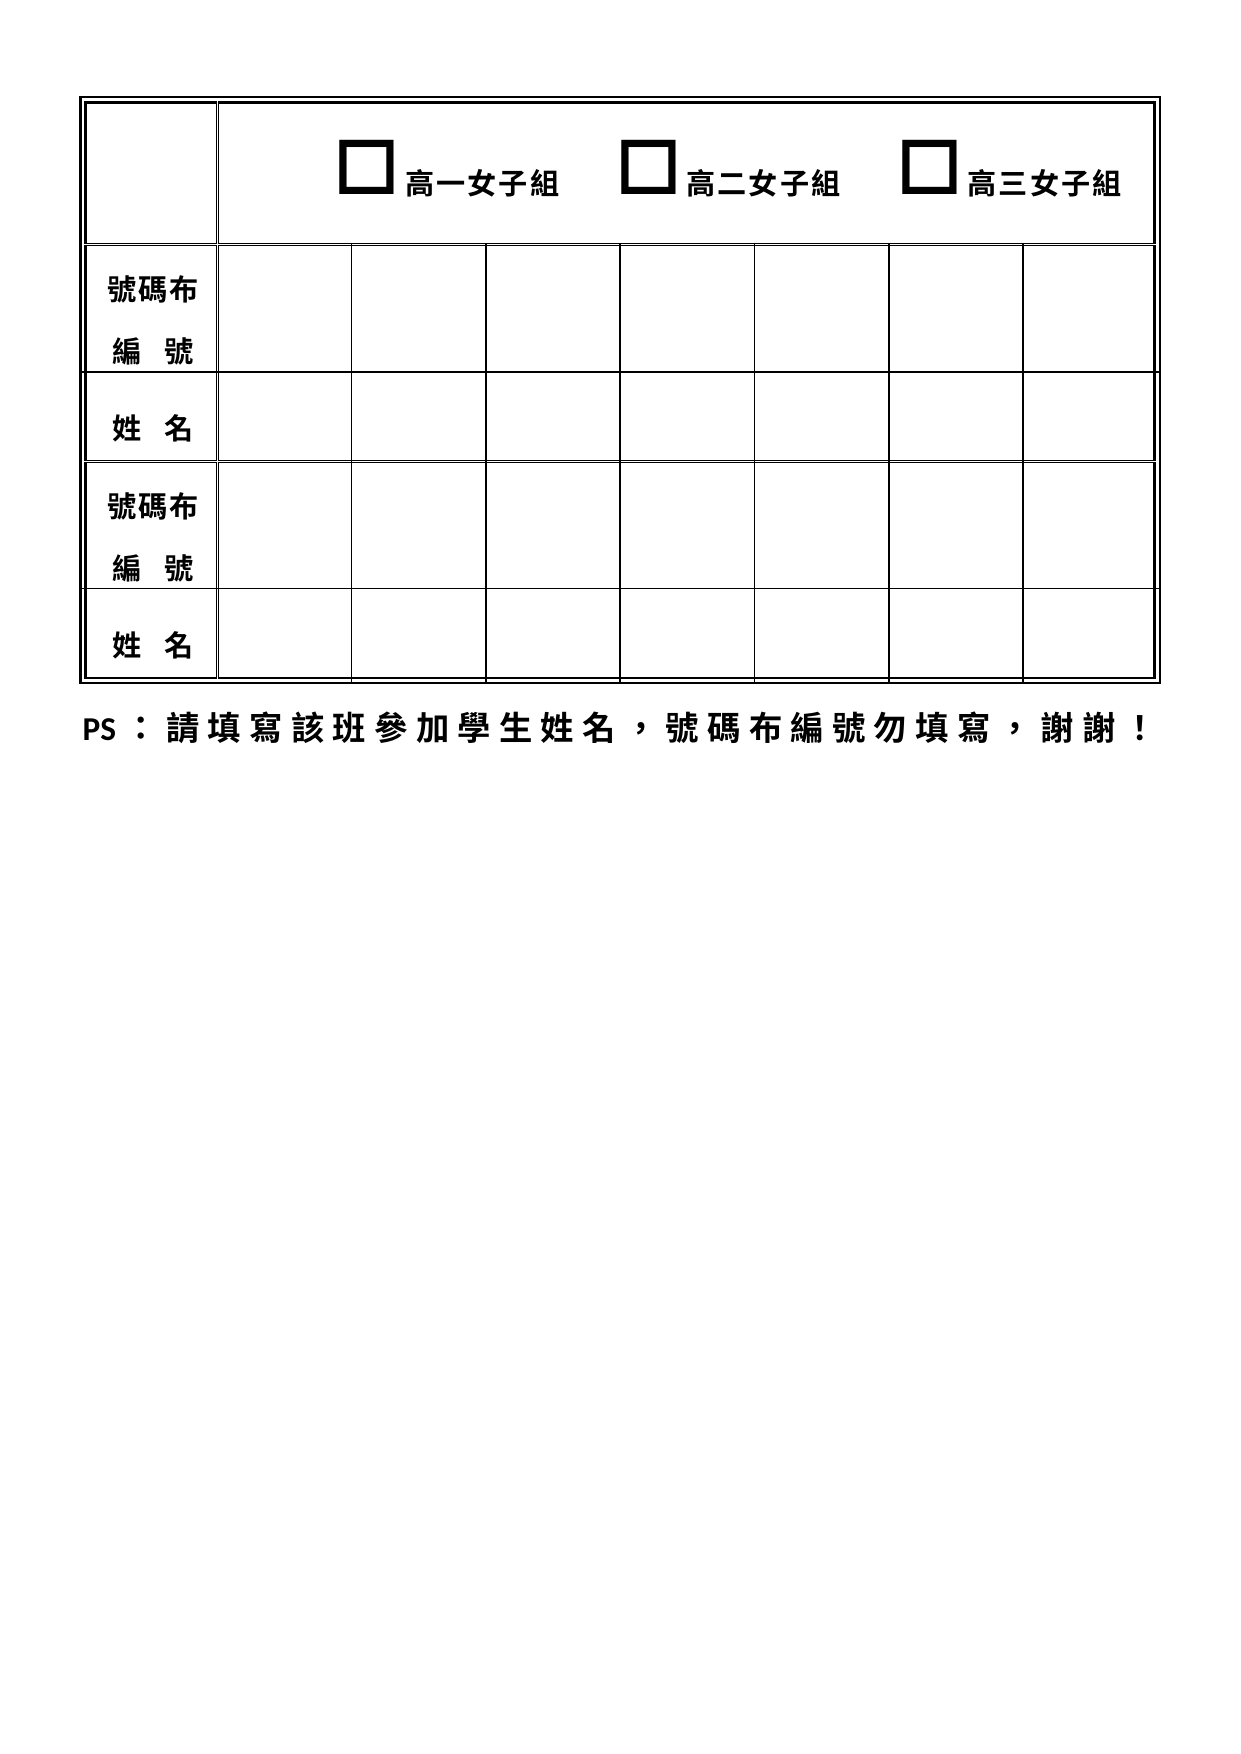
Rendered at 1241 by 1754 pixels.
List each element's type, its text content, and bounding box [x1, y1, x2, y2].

table_cell [352, 373, 485, 459]
text PS：請填寫該班參加學生姓名，號碼布編號勿填寫，謝謝！ [78, 684, 1162, 747]
table_cell [890, 589, 1022, 676]
table_cell [621, 589, 754, 676]
table_cell [1024, 373, 1153, 459]
table_cell [890, 373, 1022, 459]
table_header [83, 98, 217, 243]
table_cell [487, 246, 619, 371]
table_cell [755, 589, 888, 676]
table_cell [219, 373, 351, 459]
table_cell [219, 589, 351, 676]
table_cell [621, 373, 754, 459]
table_cell [487, 463, 619, 588]
table_cell [352, 463, 485, 588]
table_cell 姓 名 [87, 373, 216, 459]
table_cell [1024, 246, 1153, 371]
table_cell [487, 373, 619, 459]
table_cell 號碼布編 號 [87, 463, 216, 588]
table_cell [352, 589, 485, 676]
table_cell [621, 463, 754, 588]
table_header 高一女子組 高二女子組 高三女子組 [217, 98, 1157, 243]
table_cell [1024, 589, 1153, 676]
table_cell 號碼布編 號 [87, 246, 216, 371]
table_cell [621, 246, 754, 371]
table_cell [755, 373, 888, 459]
table_cell [219, 463, 351, 588]
table_cell [755, 246, 888, 371]
table_cell [219, 246, 351, 371]
table_cell [890, 246, 1022, 371]
table_cell 姓 名 [87, 589, 216, 676]
table_cell [890, 463, 1022, 588]
table_cell [487, 589, 619, 676]
table_cell [755, 463, 888, 588]
table_cell [1024, 463, 1153, 588]
table_cell [352, 246, 485, 371]
